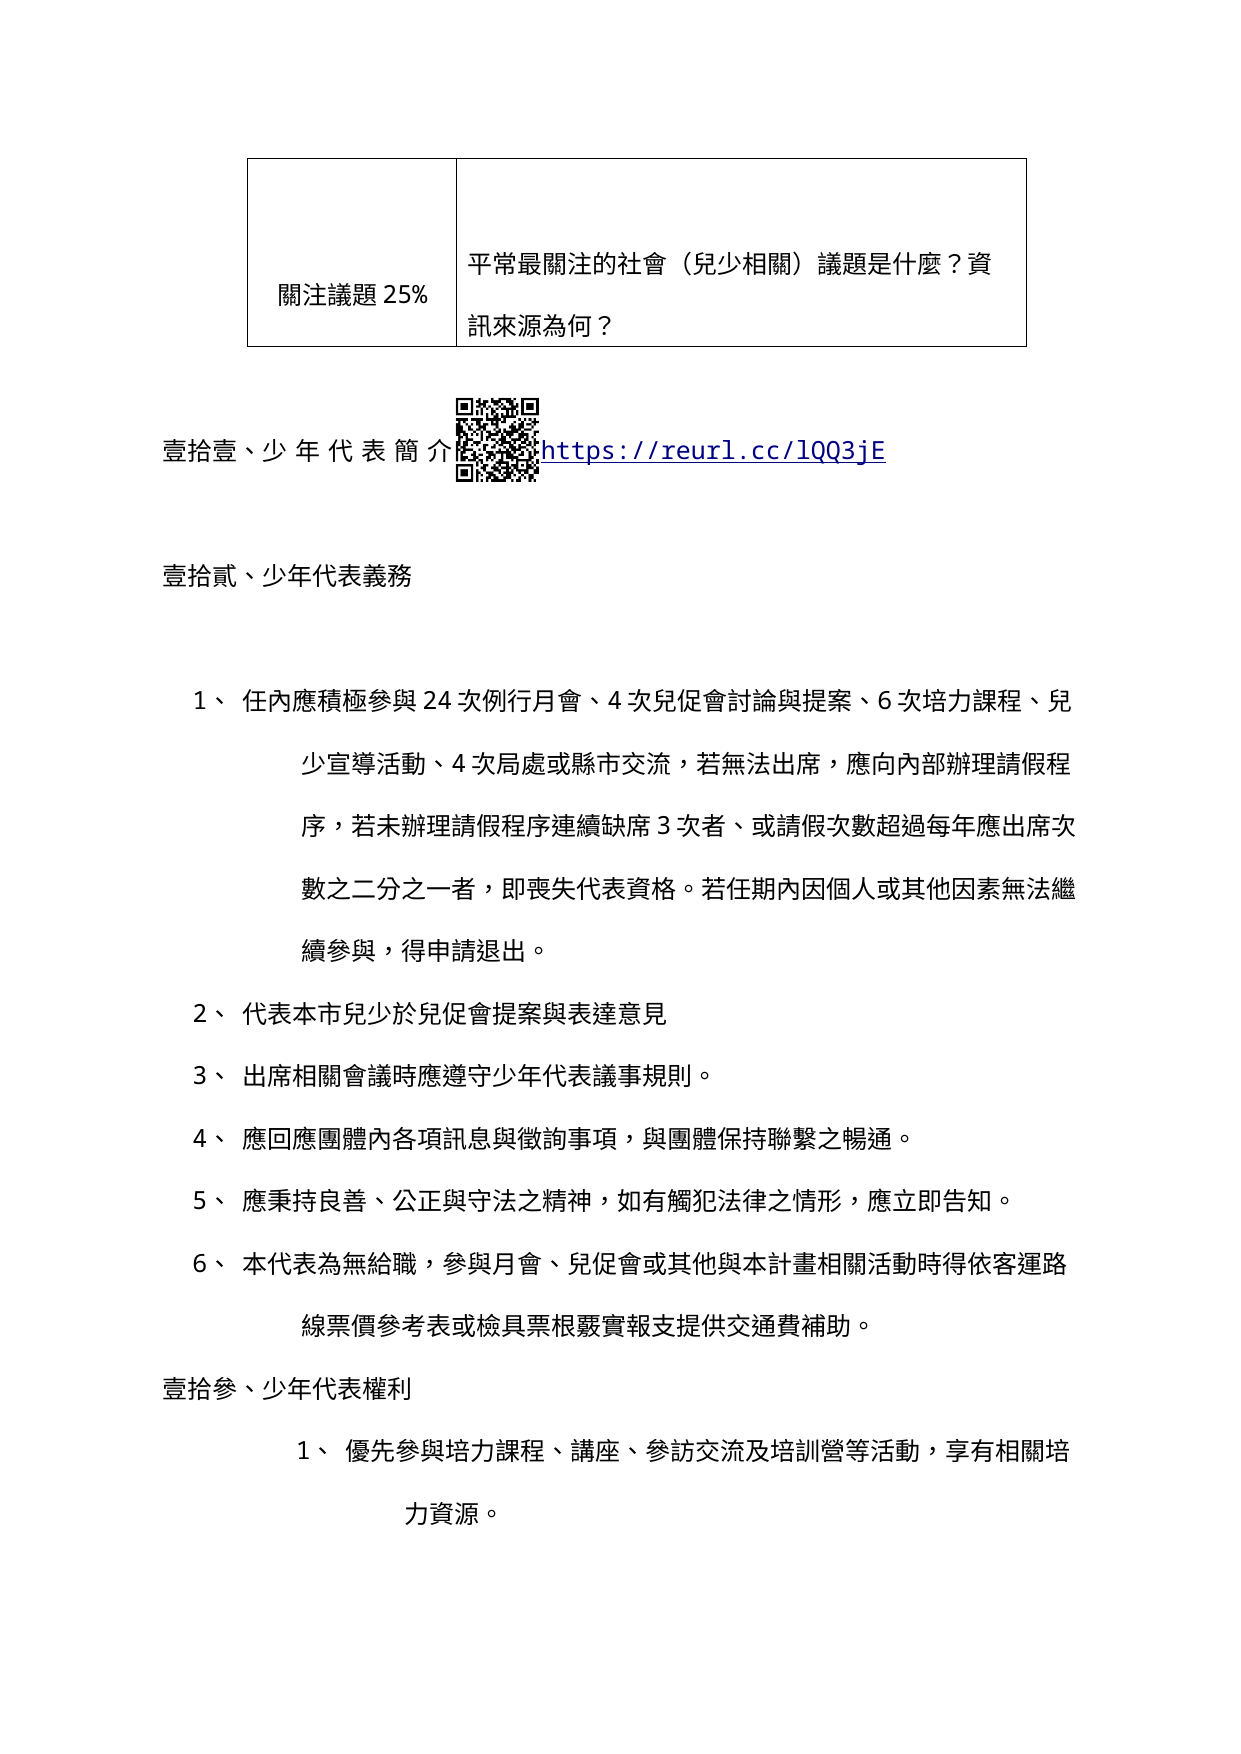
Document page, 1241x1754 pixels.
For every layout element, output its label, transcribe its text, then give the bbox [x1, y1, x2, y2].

list 少年代表權利 [162, 1346, 1078, 1408]
list 少年代表簡介https://reurl.cc/lQQ3jE [162, 408, 452, 471]
list 應回應團體內各項訊息與徵詢事項，與團體保持聯繫之暢通。 [192, 1096, 1078, 1158]
list 少年代表簡介https://reurl.cc/lQQ3jE [541, 408, 1078, 471]
list 優先參與培力課程、講座、參訪交流及培訓營等活動，享有相關培力資源。 [296, 1408, 1078, 1533]
table_cell 關注議題25% [248, 159, 456, 346]
list 出席相關會議時應遵守少年代表議事規則。 [192, 1033, 1078, 1096]
list 任內應積極參與24次例行月會、4次兒促會討論與提案、6次培力課程、兒少宣導活動、4次局處或縣市交流，若無法出席，應向內部辦理請假程序，若未辦理請假程序連續缺席3次者、或請假次數超過每年應出席次數之二分之一者，即喪失代表資格。若任期內因個人或其他因素無法繼續參與，得申請退出。 [192, 658, 1078, 971]
list 少年代表義務 [162, 533, 1078, 596]
list 代表本市兒少於兒促會提案與表達意見 [192, 971, 1078, 1033]
table_cell 平常最關注的社會（兒少相關）議題是什麼？資訊來源為何？ [457, 159, 1026, 346]
list 應秉持良善、公正與守法之精神，如有觸犯法律之情形，應立即告知。 [192, 1158, 1078, 1221]
list 本代表為無給職，參與月會、兒促會或其他與本計畫相關活動時得依客運路線票價參考表或檢具票根覈實報支提供交通費補助。 [192, 1221, 1078, 1346]
